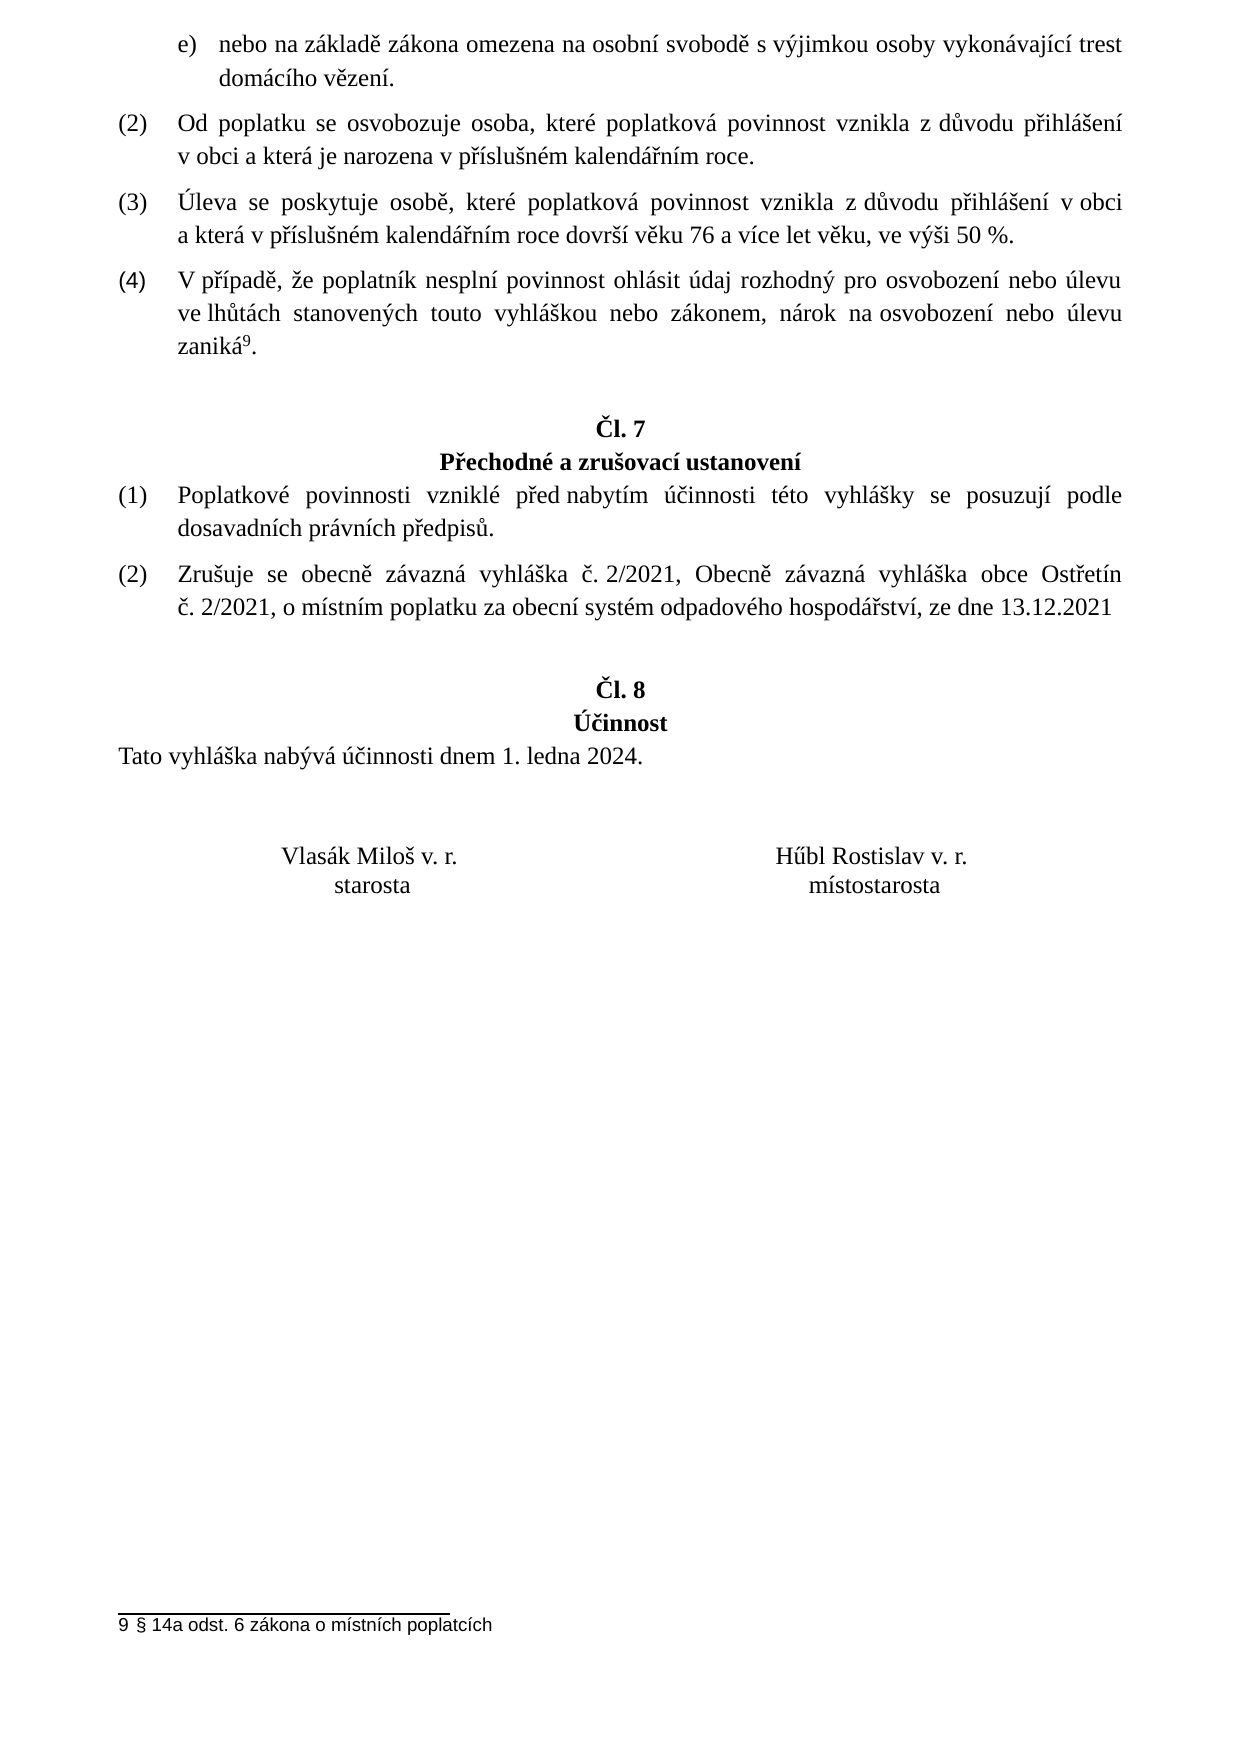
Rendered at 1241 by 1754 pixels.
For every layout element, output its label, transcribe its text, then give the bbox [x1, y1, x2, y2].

list Zrušuje se obecně závazná vyhláška č. 2/2021, Obecně závazná vyhláška obce Ostřetín č. 2/2021, o místním poplatku za obecní systém odpadového hospodářství, ze dne 13.12.2021 [118, 559, 1122, 621]
list Poplatkové povinnosti vzniklé před nabytím účinnosti této vyhlášky se posuzují podle dosavadních právních předpisů. [118, 480, 1122, 542]
table_cell [118, 905, 620, 1023]
list V případě, že poplatník nesplní povinnost ohlásit údaj rozhodný pro osvobození nebo úlevu ve lhůtách stanovených touto vyhláškou nebo zákonem, nárok na osvobození nebo úlevu zaniká. [118, 265, 1122, 360]
list Úleva se poskytuje osobě, které poplatková povinnost vznikla z důvodu přihlášení v obci a která v příslušném kalendářním roce dovrší věku 76 a více let věku, ve výši 50 %. [118, 187, 1122, 248]
subtitle Čl. 8 Účinnost [118, 675, 1122, 737]
list nebo na základě zákona omezena na osobní svobodě s výjimkou osoby vykonávající trest domácího vězení. [177, 29, 1122, 91]
list § 14a odst. 6 zákona o místních poplatcích [118, 1614, 1122, 1635]
table_header Hűbl Rostislav v. r. místostarosta [620, 786, 1122, 904]
list Od poplatku se osvobozuje osoba, které poplatková povinnost vznikla z důvodu přihlášení v obci a která je narozena v příslušném kalendářním roce. [118, 108, 1122, 170]
text Tato vyhláška nabývá účinnosti dnem 1. ledna 2024. [118, 741, 1122, 770]
subtitle Čl. 7 Přechodné a zrušovací ustanovení [118, 414, 1122, 476]
table_header Vlasák Miloš v. r. starosta [118, 786, 620, 904]
table_cell [620, 905, 1122, 1023]
